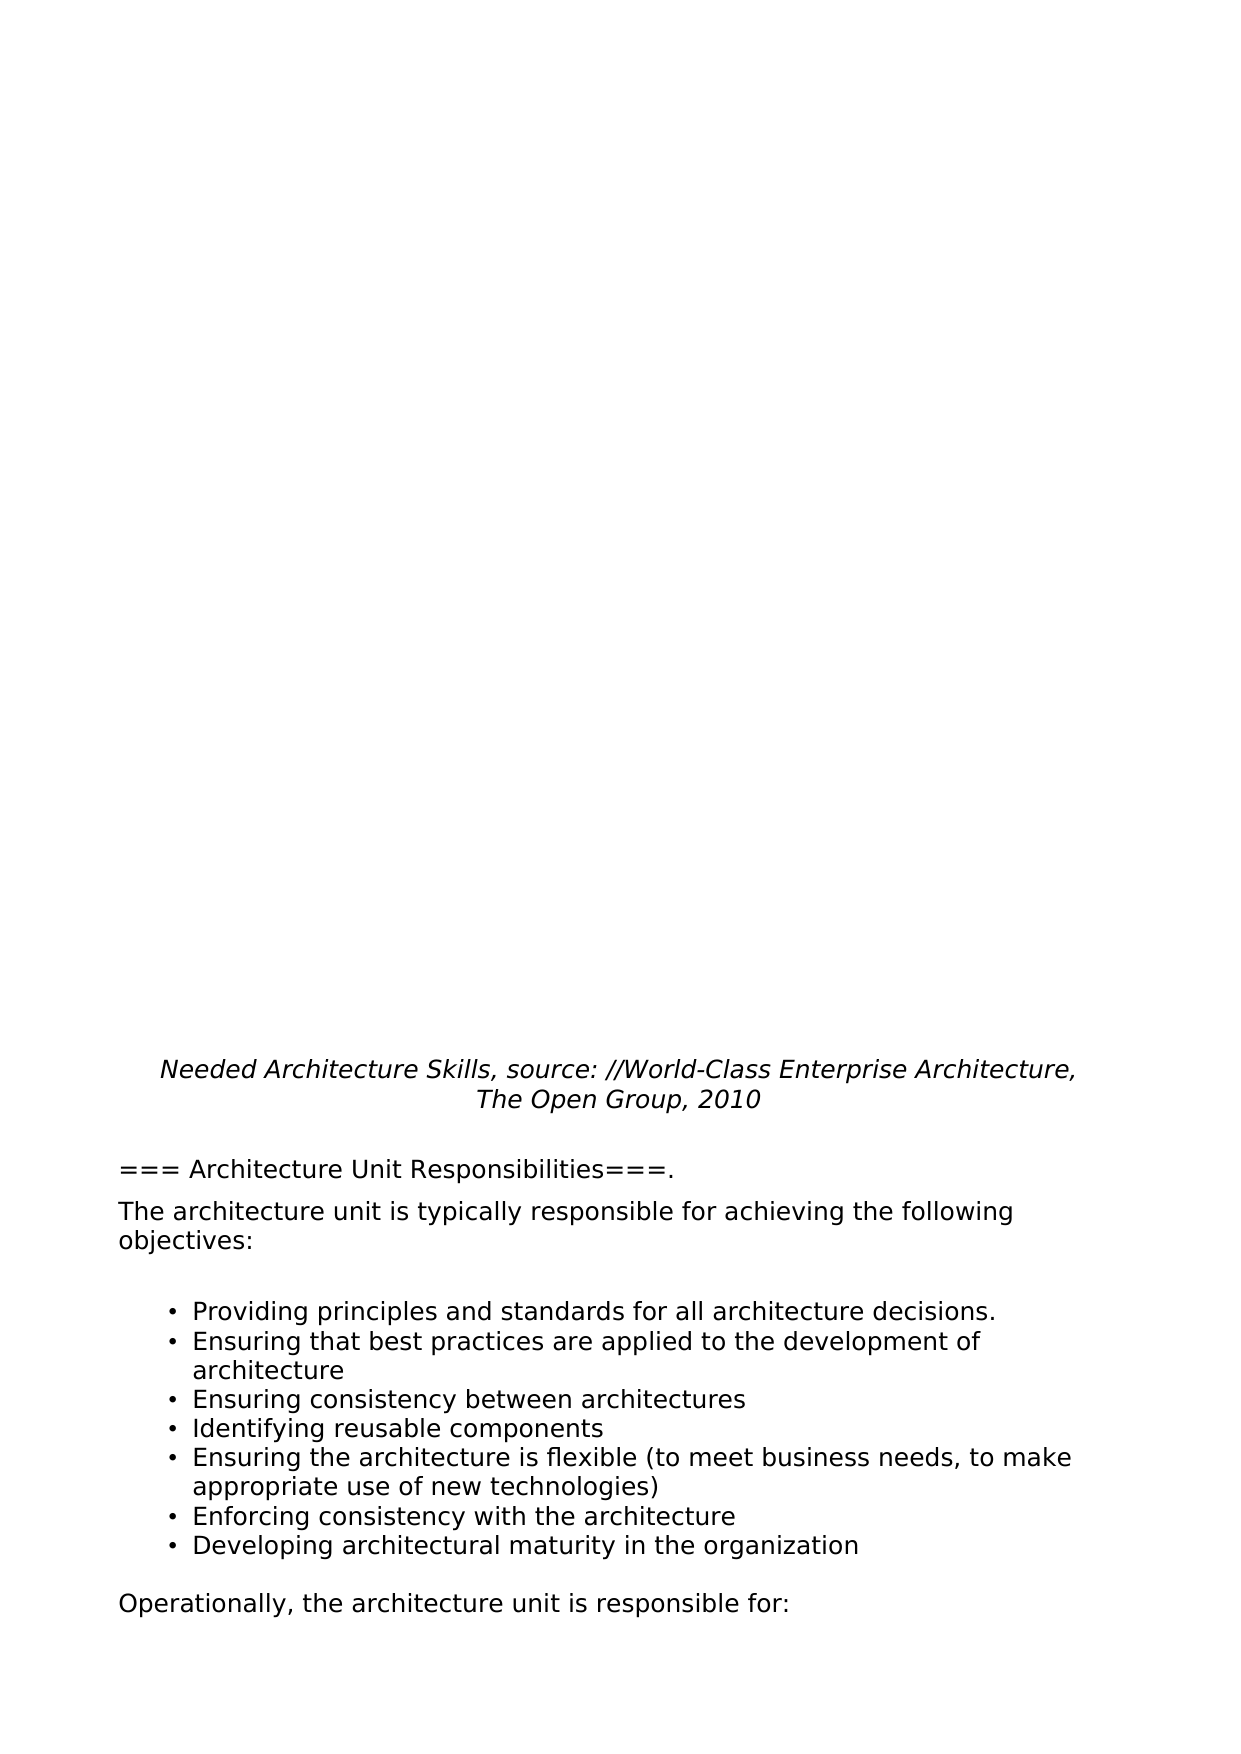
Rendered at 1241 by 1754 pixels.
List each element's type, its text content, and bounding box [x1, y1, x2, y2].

list Ensuring the architecture is flexible (to meet business needs, to make appropriate use of new technologies) [177, 1443, 1122, 1502]
text Operationally, the architecture unit is responsible for: [118, 1589, 1122, 1619]
text Needed Architecture Skills, source: //World-Class Enterprise Architecture, The Open Group, 2010 [151, 131, 1089, 1114]
list Ensuring consistency between architectures [177, 1385, 1122, 1414]
list Identifying reusable components [177, 1414, 1122, 1443]
text The architecture unit is typically responsible for achieving the following objectives: [118, 1197, 1122, 1256]
text === Architecture Unit Responsibilities===. [118, 1156, 1122, 1185]
list Ensuring that best practices are applied to the development of architecture [177, 1327, 1122, 1385]
list Developing architectural maturity in the organization [177, 1531, 1122, 1560]
list Providing principles and standards for all architecture decisions. [177, 1298, 1122, 1327]
list Enforcing consistency with the architecture [177, 1502, 1122, 1531]
